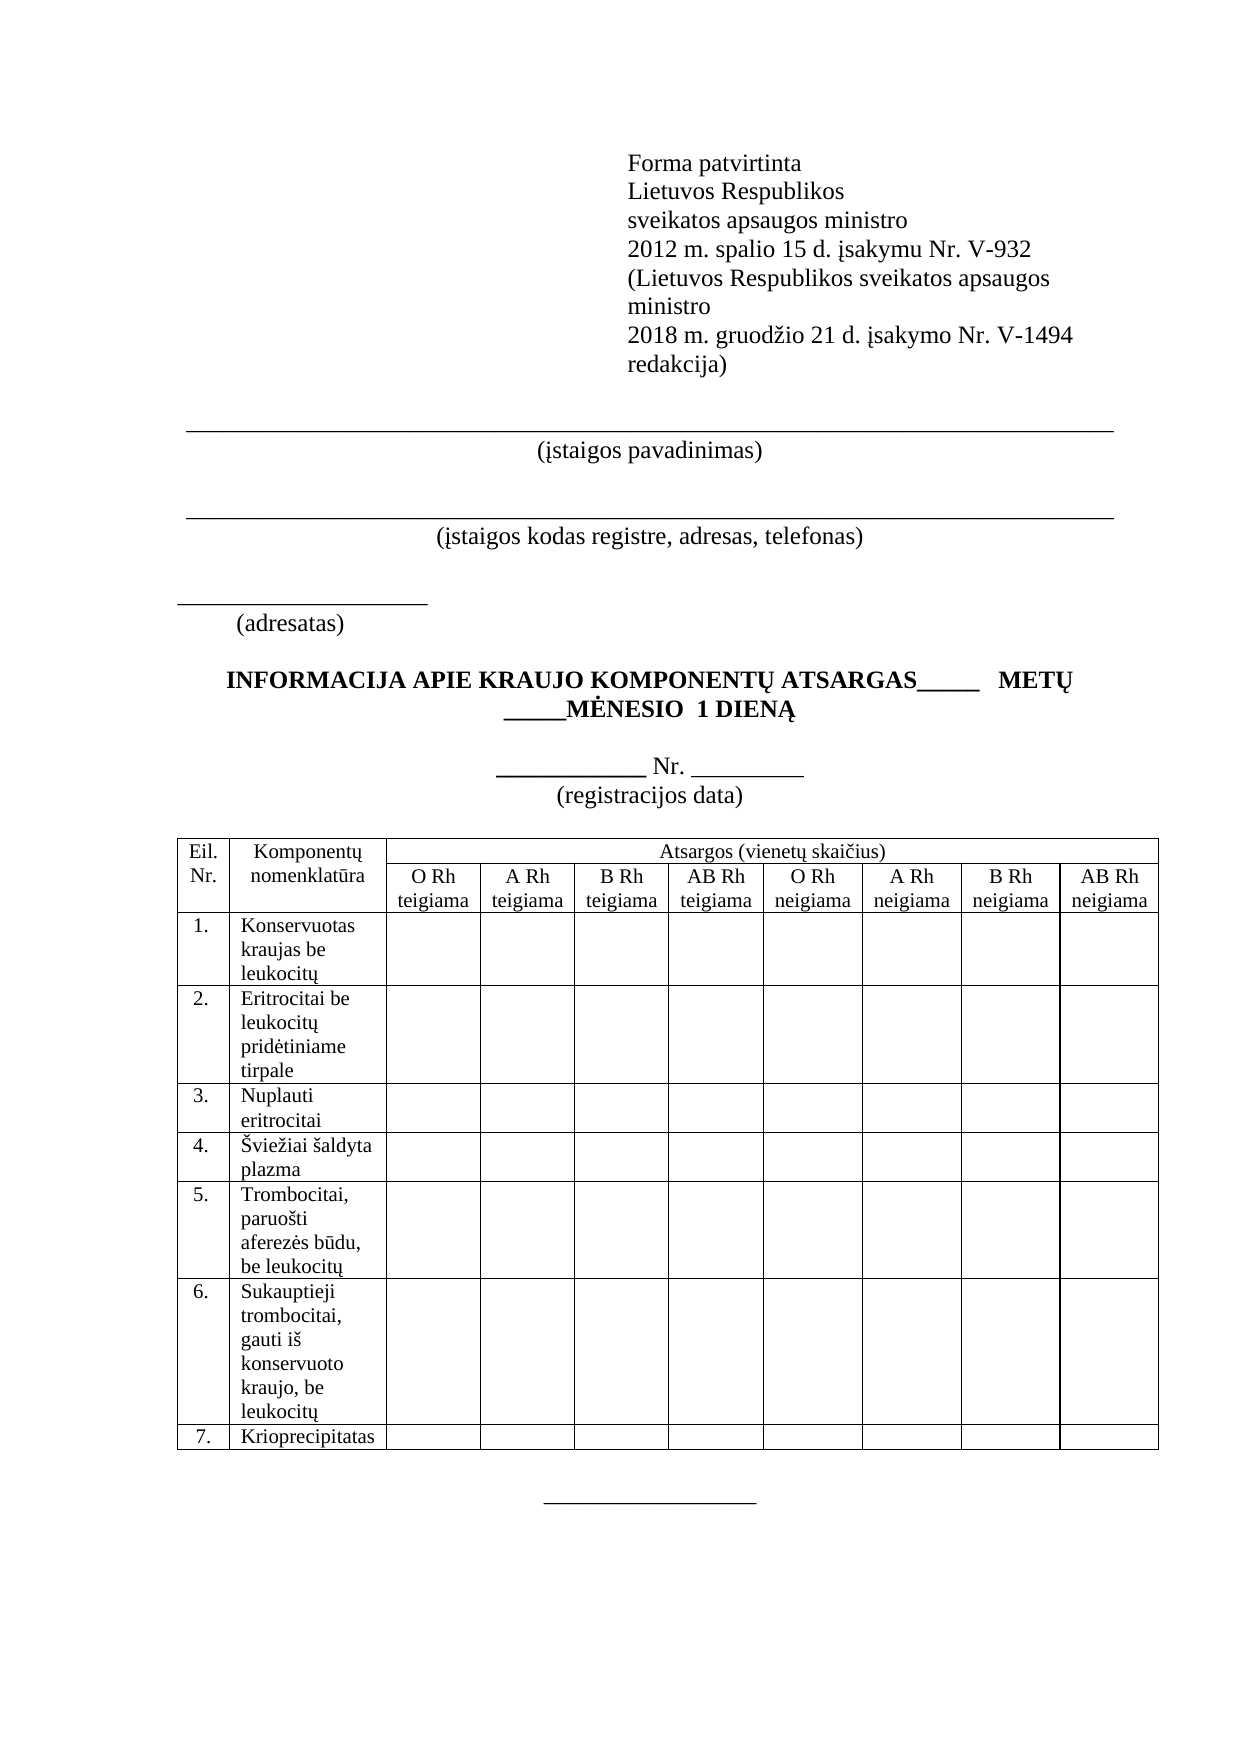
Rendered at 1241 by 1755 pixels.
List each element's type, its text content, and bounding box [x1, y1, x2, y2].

table_cell [575, 1425, 668, 1448]
table_cell Krioprecipitatas [230, 1425, 386, 1448]
table_cell B Rh teigiama [575, 864, 668, 912]
table_header Eil. Nr. [178, 839, 229, 912]
table_cell [863, 1084, 961, 1132]
table_cell [575, 1084, 668, 1132]
table_cell Sukauptieji trombocitai, gauti iš konservuoto kraujo, be leukocitų [230, 1279, 386, 1423]
table_cell 5. [178, 1182, 229, 1278]
table_cell [962, 1182, 1059, 1278]
table_cell [863, 986, 961, 1082]
table_cell [669, 1133, 763, 1181]
table_cell [669, 1425, 763, 1448]
table_cell [481, 1279, 574, 1423]
table_cell [1061, 986, 1158, 1082]
table_cell [387, 913, 480, 985]
table_cell [1061, 1279, 1158, 1423]
table_cell [863, 913, 961, 985]
table_cell [962, 1084, 1059, 1132]
table_cell [575, 986, 668, 1082]
table_cell [387, 1133, 480, 1181]
text ____________ Nr. _________ [177, 751, 1122, 780]
table_cell 2. [178, 986, 229, 1082]
table_cell [962, 986, 1059, 1082]
table_cell [764, 1182, 862, 1278]
table_cell A Rh teigiama [481, 864, 574, 912]
table_cell [575, 913, 668, 985]
table_cell [481, 986, 574, 1082]
table_cell [387, 1425, 480, 1448]
table_cell [962, 1279, 1059, 1423]
table_cell [481, 1182, 574, 1278]
table_cell [863, 1425, 961, 1448]
table_cell [764, 1425, 862, 1448]
text Lietuvos Respublikos [627, 176, 1122, 205]
text INFORMACIJA APIE KRAUJO KOMPONENTŲ ATSARGAS_____ METŲ _____MĖNESIO 1 DIENĄ [177, 665, 1122, 723]
text (adresatas) [177, 608, 1122, 636]
table_cell [575, 1279, 668, 1423]
table_cell [962, 1425, 1059, 1448]
table_cell [669, 913, 763, 985]
table_cell [764, 1084, 862, 1132]
table_cell [669, 986, 763, 1082]
text _ [177, 406, 1122, 435]
table_cell [387, 1279, 480, 1423]
table_cell B Rh neigiama [962, 864, 1059, 912]
table_cell [1061, 1182, 1158, 1278]
table_cell O Rh neigiama [764, 864, 862, 912]
text (Lietuvos Respublikos sveikatos apsaugos ministro [627, 263, 1122, 320]
table_cell AB Rh neigiama [1061, 864, 1158, 912]
table_cell [669, 1182, 763, 1278]
table_cell [1061, 1425, 1158, 1448]
table_cell 3. [178, 1084, 229, 1132]
table_cell [669, 1084, 763, 1132]
table_cell 1. [178, 913, 229, 985]
table_cell [764, 913, 862, 985]
text ____________________ [177, 579, 1122, 608]
table_cell A Rh neigiama [863, 864, 961, 912]
table_cell [1061, 913, 1158, 985]
table_cell 4. [178, 1133, 229, 1181]
table_cell Šviežiai šaldyta plazma [230, 1133, 386, 1181]
table_cell Eritrocitai be leukocitų pridėtiniame tirpale [230, 986, 386, 1082]
table_cell [863, 1133, 961, 1181]
table_cell 6. [178, 1279, 229, 1423]
text _ [177, 493, 1122, 521]
table_cell [481, 1084, 574, 1132]
table_cell [387, 1084, 480, 1132]
table_cell AB Rh teigiama [669, 864, 763, 912]
text (įstaigos kodas registre, adresas, telefonas) [177, 521, 1122, 550]
text 2012 m. spalio 15 d. įsakymu Nr. V-932 [627, 234, 1122, 263]
table_cell [387, 986, 480, 1082]
text _________________ [177, 1478, 1122, 1507]
table_cell [575, 1133, 668, 1181]
table_header Atsargos (vienetų skaičius) [387, 839, 1158, 863]
table_cell [387, 1182, 480, 1278]
table_cell [481, 1425, 574, 1448]
table_cell [1061, 1133, 1158, 1181]
table_cell Konservuotas kraujas be leukocitų [230, 913, 386, 985]
table_cell Nuplauti eritrocitai [230, 1084, 386, 1132]
table_cell [863, 1182, 961, 1278]
text 2018 m. gruodžio 21 d. įsakymo Nr. V-1494 [627, 320, 1122, 349]
table_cell [1061, 1084, 1158, 1132]
text (įstaigos pavadinimas) [177, 435, 1122, 464]
table_cell [863, 1279, 961, 1423]
text redakcija) [627, 349, 1122, 378]
table_cell [764, 1279, 862, 1423]
table_cell [481, 913, 574, 985]
table_cell [764, 1133, 862, 1181]
table_cell [764, 986, 862, 1082]
table_cell [962, 913, 1059, 985]
table_cell 7. [178, 1425, 229, 1448]
table_cell [575, 1182, 668, 1278]
table_cell [481, 1133, 574, 1181]
text Forma patvirtinta [627, 148, 1122, 176]
text sveikatos apsaugos ministro [627, 205, 1122, 234]
table_cell [962, 1133, 1059, 1181]
table_header Komponentų nomenklatūra [230, 839, 386, 912]
table_cell Trombocitai, paruošti aferezės būdu, be leukocitų [230, 1182, 386, 1278]
table_cell O Rh teigiama [387, 864, 480, 912]
table_cell [669, 1279, 763, 1423]
text (registracijos data) [177, 780, 1122, 809]
